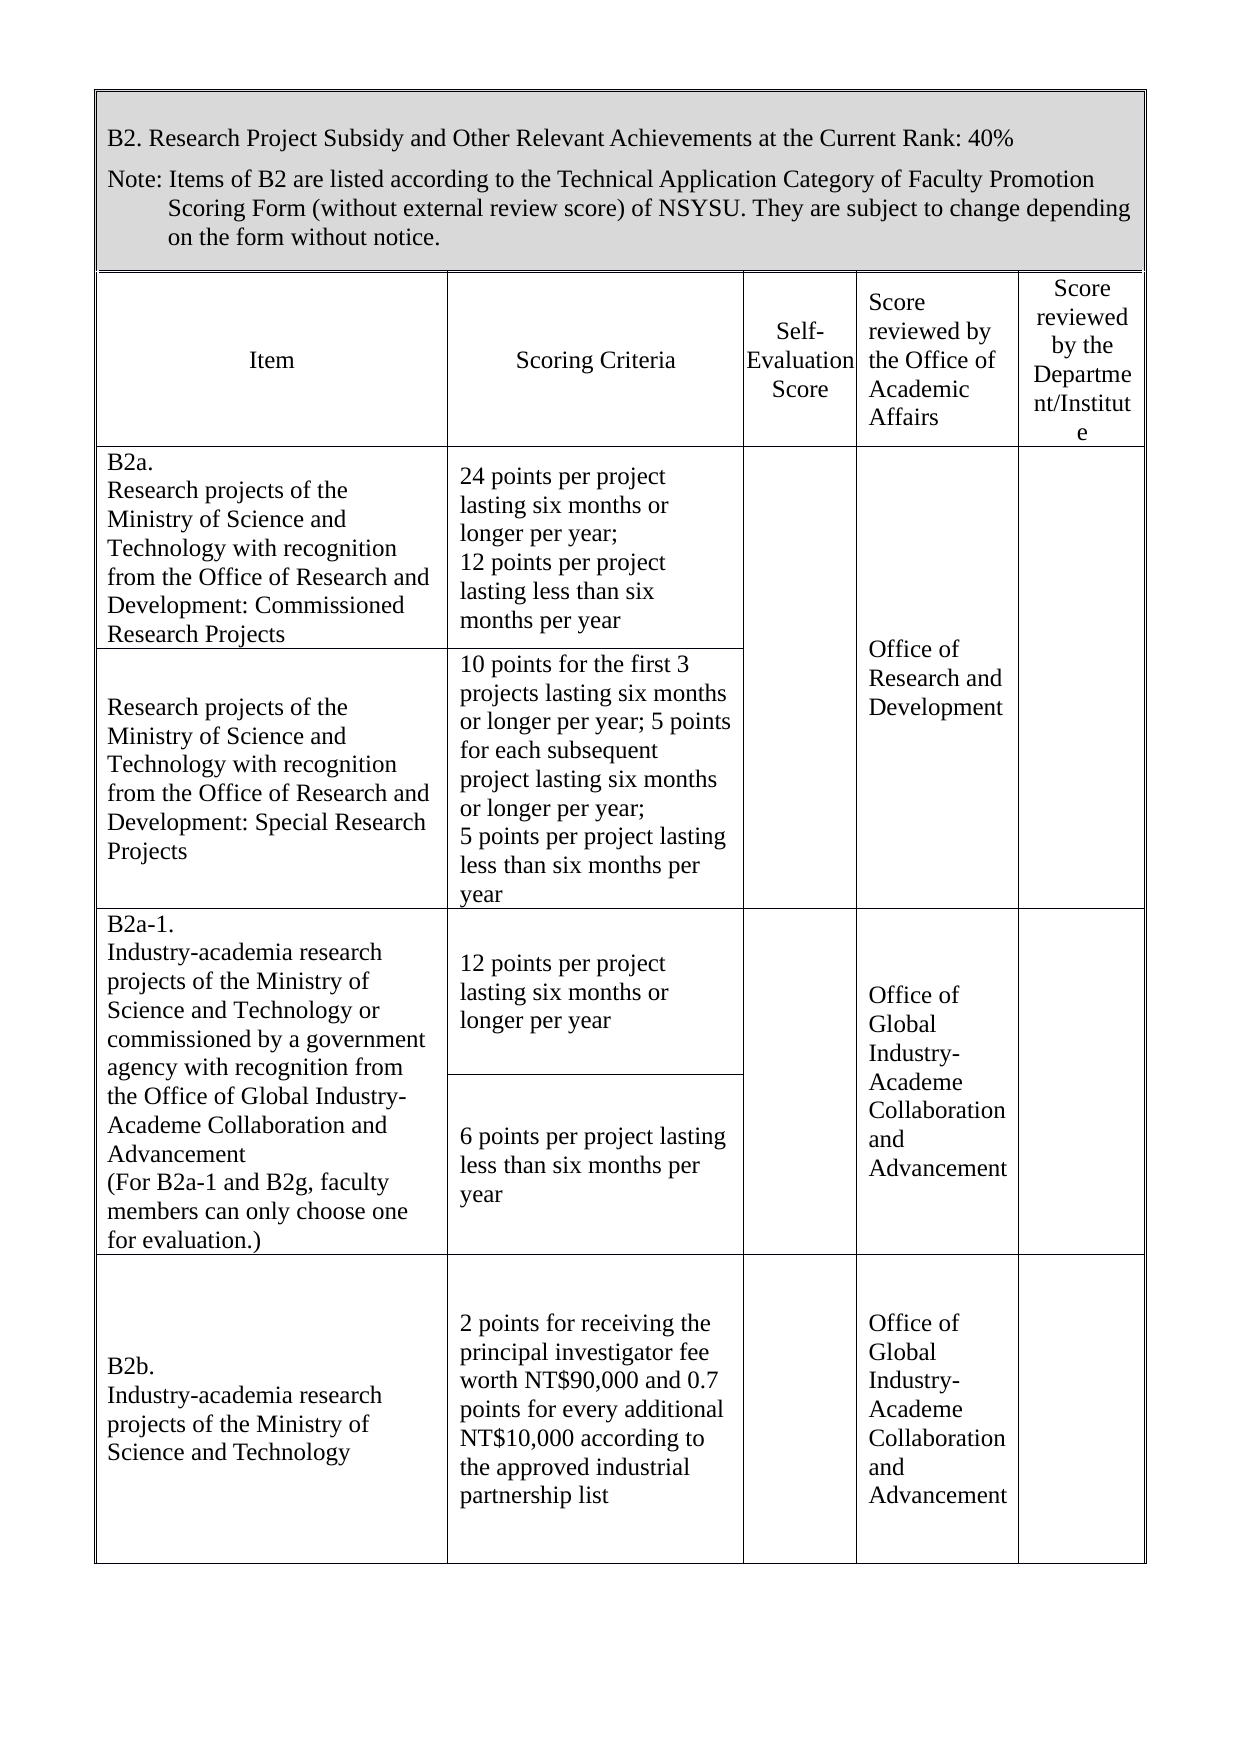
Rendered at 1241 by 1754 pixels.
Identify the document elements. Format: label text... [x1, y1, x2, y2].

table_cell Item [95, 270, 447, 446]
table_cell Office of Global Industry-Academe Collaboration and Advancement [857, 1255, 1018, 1562]
table_cell Self-Evaluation Score [744, 273, 856, 446]
table_cell 12 points per project lasting six months or longer per year [448, 909, 743, 1074]
table_cell Office of Research and Development [857, 447, 1018, 908]
table_cell [1019, 447, 1144, 908]
table_cell B2. Research Project Subsidy and Other Relevant Achievements at the Current Rank: 40% Note: Items of B2 are listed according to the Technical Application Category of Faculty Promotion Scoring Form (without external review score) of NSYSU. They are subject to change depending on the form without notice. [97, 92, 1144, 270]
table_cell Score reviewed by the Office of Academic Affairs [857, 273, 1018, 446]
table_cell B2b. Industry-academia research projects of the Ministry of Science and Technology [97, 1255, 447, 1562]
table_cell B2a. Research projects of the Ministry of Science and Technology with recognition from the Office of Research and Development: Commissioned Research Projects [97, 447, 447, 648]
table_cell [744, 1255, 856, 1562]
table_cell Office of Global Industry-Academe Collaboration and Advancement [857, 909, 1018, 1254]
table_cell Research projects of the Ministry of Science and Technology with recognition from the Office of Research and Development: Special Research Projects [97, 649, 447, 908]
table_cell 2 points for receiving the principal investigator fee worth NT$90,000 and 0.7 points for every additional NT$10,000 according to the approved industrial partnership list [448, 1255, 743, 1562]
table_cell B2a-1. Industry-academia research projects of the Ministry of Science and Technology or commissioned by a government agency with recognition from the Office of Global Industry-Academe Collaboration and Advancement (For B2a-1 and B2g, faculty members can only choose one for evaluation.) [97, 909, 447, 1254]
table_cell 24 points per project lasting six months or longer per year; 12 points per project lasting less than six months per year [448, 447, 743, 648]
table_cell [744, 909, 856, 1254]
table_cell [744, 447, 856, 908]
table_cell [1019, 909, 1144, 1254]
table_cell 6 points per project lasting less than six months per year [448, 1075, 743, 1254]
table_cell Scoring Criteria [448, 273, 743, 446]
table_cell 10 points for the first 3 projects lasting six months or longer per year; 5 points for each subsequent project lasting six months or longer per year; 5 points per project lasting less than six months per year [448, 649, 743, 908]
table_cell [1019, 1255, 1144, 1562]
table_cell Score reviewed by the Department/Institute [1019, 270, 1145, 446]
